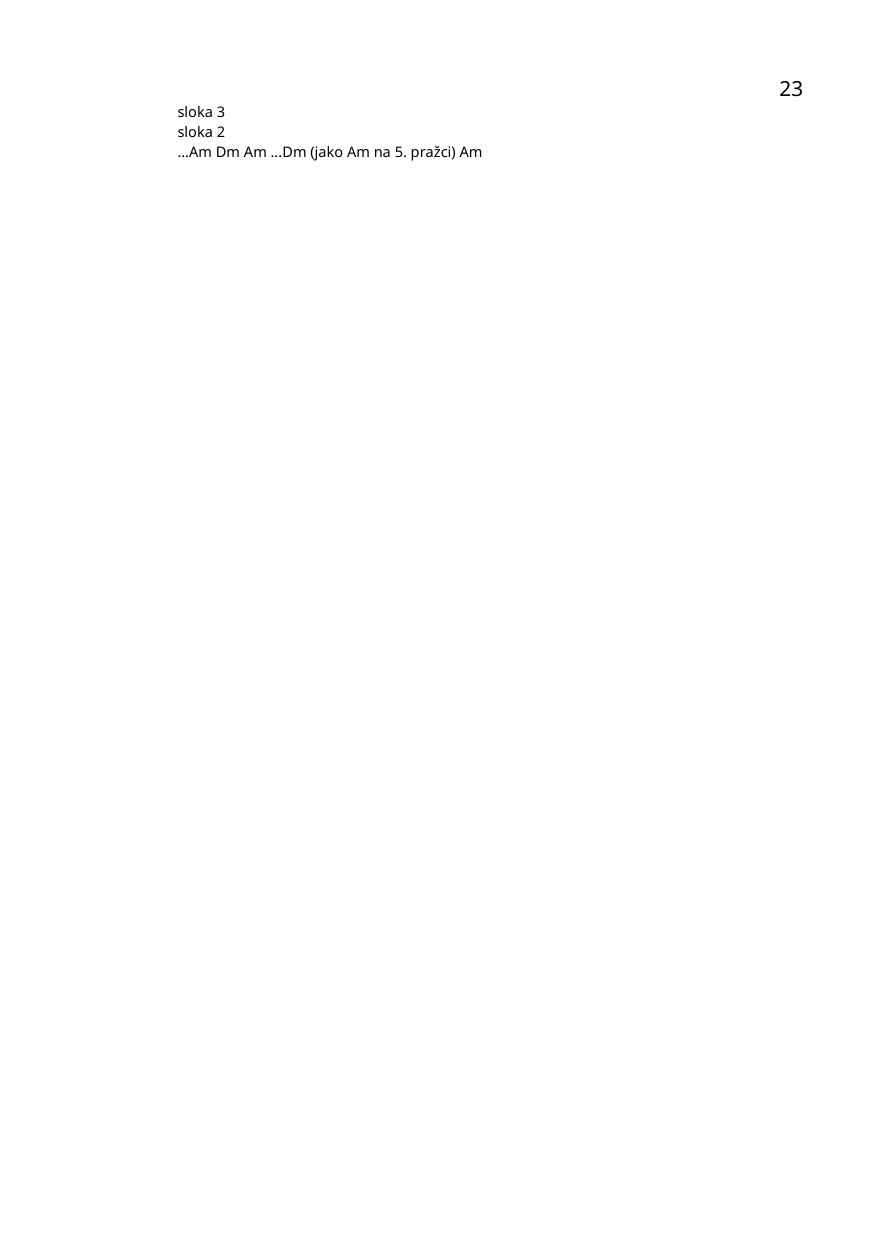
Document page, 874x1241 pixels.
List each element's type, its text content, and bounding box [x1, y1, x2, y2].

text ...Am Dm Am ...Dm (jako Am na 5. pražci) Am [177, 142, 803, 162]
text sloka 2 [177, 122, 803, 142]
text sloka 3 [177, 102, 803, 122]
